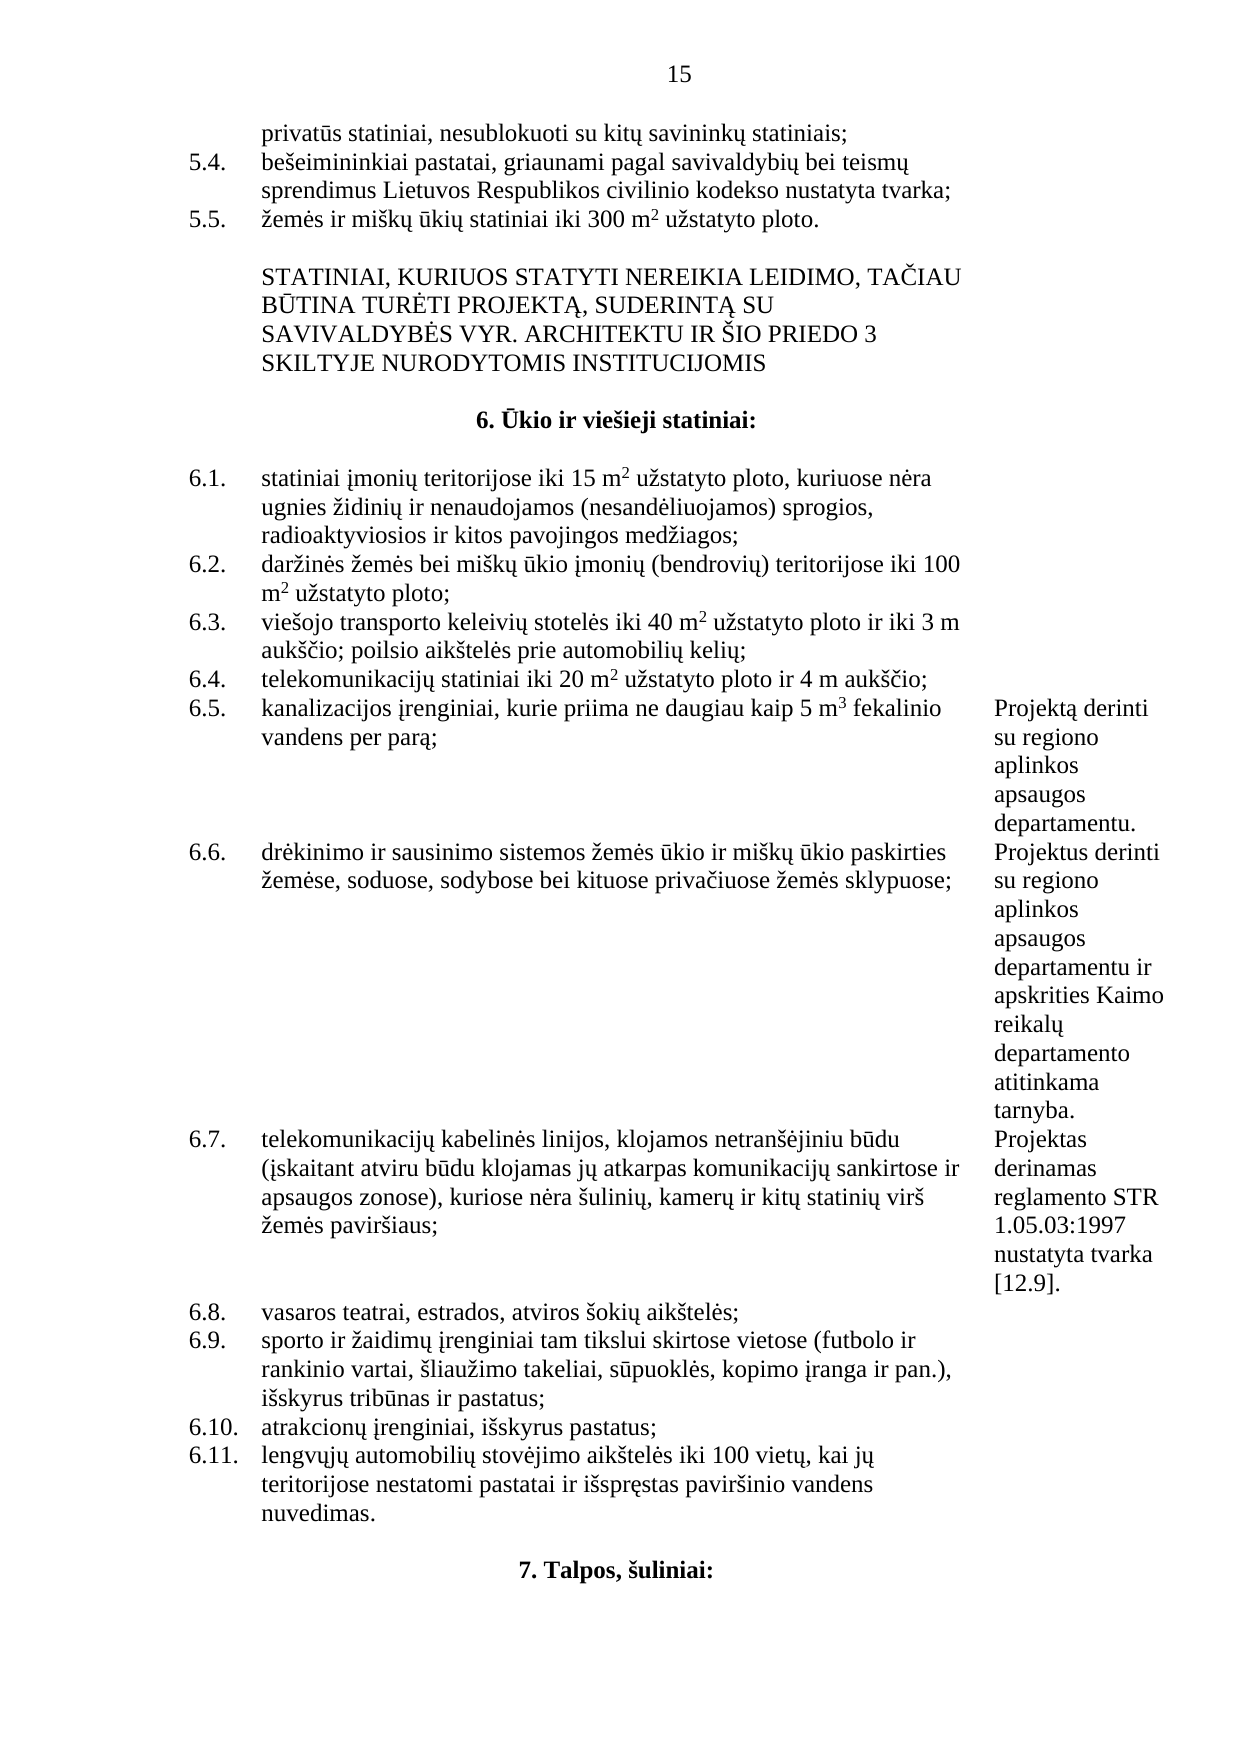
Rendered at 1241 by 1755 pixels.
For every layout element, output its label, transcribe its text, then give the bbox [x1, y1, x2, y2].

table_cell Projektus derinti su regiono aplinkos apsaugos departamentu ir apskrities Kaimo reikalų departamento atitinkama tarnyba. [983, 837, 1181, 1124]
table_cell 6.2. [177, 549, 250, 607]
table_cell [983, 607, 1181, 664]
table_cell [983, 147, 1181, 204]
table_cell [177, 377, 250, 406]
table_cell 6.3. [177, 607, 250, 664]
table_cell [177, 233, 250, 262]
table_cell 6.6. [177, 837, 250, 1124]
table_cell [250, 233, 983, 262]
table_cell Projektą derinti su regiono aplinkos apsaugos departamentu. [983, 693, 1181, 837]
table_cell [250, 1527, 983, 1556]
table_cell [983, 1412, 1181, 1441]
table_cell daržinės žemės bei miškų ūkio įmonių (bendrovių) teritorijose iki 100 m2 užstatyto ploto; [250, 549, 983, 607]
table_cell privatūs statiniai, nesublokuoti su kitų savininkų statiniais; [250, 118, 983, 147]
table_cell vasaros teatrai, estrados, atviros šokių aikštelės; [250, 1297, 983, 1326]
table_cell [983, 377, 1181, 406]
table_cell [177, 434, 250, 463]
table_cell žemės ir miškų ūkių statiniai iki 300 m2 užstatyto ploto. [250, 204, 983, 233]
table_cell [983, 1441, 1181, 1527]
table_cell viešojo transporto keleivių stotelės iki 40 m2 užstatyto ploto ir iki 3 m aukščio; poilsio aikštelės prie automobilių kelių; [250, 607, 983, 664]
table_cell [250, 377, 983, 406]
table_cell 6.11. [177, 1441, 250, 1527]
table_cell kanalizacijos įrenginiai, kurie priima ne daugiau kaip 5 m3 fekalinio vandens per parą; [250, 693, 983, 837]
table_cell [983, 1297, 1181, 1326]
table_cell [983, 118, 1181, 147]
table_cell [177, 1584, 250, 1613]
table_cell 6.8. [177, 1297, 250, 1326]
table_cell [983, 262, 1181, 377]
table_cell telekomunikacijų kabelinės linijos, klojamos netranšėjiniu būdu (įskaitant atviru būdu klojamas jų atkarpas komunikacijų sankirtose ir apsaugos zonose), kuriose nėra šulinių, kamerų ir kitų statinių virš žemės paviršiaus; [250, 1124, 983, 1297]
table_cell 6. Ūkio ir viešieji statiniai: [250, 406, 983, 434]
table_cell 6.1. [177, 463, 250, 549]
table_cell drėkinimo ir sausinimo sistemos žemės ūkio ir miškų ūkio paskirties žemėse, soduose, sodybose bei kituose privačiuose žemės sklypuose; [250, 837, 983, 1124]
table_cell 5.5. [177, 204, 250, 233]
table_cell 6.10. [177, 1412, 250, 1441]
table_cell [177, 118, 250, 147]
table_cell 7. Talpos, šuliniai: [250, 1556, 983, 1584]
table_cell [983, 664, 1181, 693]
table_cell [983, 1326, 1181, 1412]
table_cell telekomunikacijų statiniai iki 20 m2 užstatyto ploto ir 4 m aukščio; [250, 664, 983, 693]
table_cell [983, 1584, 1181, 1613]
table_cell lengvųjų automobilių stovėjimo aikštelės iki 100 vietų, kai jų teritorijose nestatomi pastatai ir išspręstas paviršinio vandens nuvedimas. [250, 1441, 983, 1527]
table_cell [177, 1527, 250, 1556]
table_cell [983, 1556, 1181, 1584]
table_cell STATINIAI, KURIUOS STATYTI NEREIKIA LEIDIMO, TAČIAU BŪTINA TURĖTI PROJEKTĄ, SUDERINTĄ SU SAVIVALDYBĖS VYR. ARCHITEKTU IR ŠIO PRIEDO 3 SKILTYJE NURODYTOMIS INSTITUCIJOMIS [250, 262, 983, 377]
table_cell [250, 1584, 983, 1613]
table_cell 5.4. [177, 147, 250, 204]
table_cell statiniai įmonių teritorijose iki 15 m2 užstatyto ploto, kuriuose nėra ugnies židinių ir nenaudojamos (nesandėliuojamos) sprogios, radioaktyviosios ir kitos pavojingos medžiagos; [250, 463, 983, 549]
table_cell Projektas derinamas reglamento STR 1.05.03:1997 nustatyta tvarka [12.9]. [983, 1124, 1181, 1297]
table_cell 6.7. [177, 1124, 250, 1297]
table_cell [177, 1556, 250, 1584]
table_cell atrakcionų įrenginiai, išskyrus pastatus; [250, 1412, 983, 1441]
table_cell [983, 204, 1181, 233]
table_cell sporto ir žaidimų įrenginiai tam tikslui skirtose vietose (futbolo ir rankinio vartai, šliaužimo takeliai, sūpuoklės, kopimo įranga ir pan.), išskyrus tribūnas ir pastatus; [250, 1326, 983, 1412]
table_cell [177, 406, 250, 434]
table_cell 6.4. [177, 664, 250, 693]
table_cell [983, 233, 1181, 262]
table_cell [177, 262, 250, 377]
table_cell [983, 549, 1181, 607]
table_cell [983, 1527, 1181, 1556]
table_cell [983, 434, 1181, 463]
table_cell 6.5. [177, 693, 250, 837]
table_cell [983, 406, 1181, 434]
table_cell [250, 434, 983, 463]
table_cell 6.9. [177, 1326, 250, 1412]
table_cell [983, 463, 1181, 549]
table_cell bešeimininkiai pastatai, griaunami pagal savivaldybių bei teismų sprendimus Lietuvos Respublikos civilinio kodekso nustatyta tvarka; [250, 147, 983, 204]
